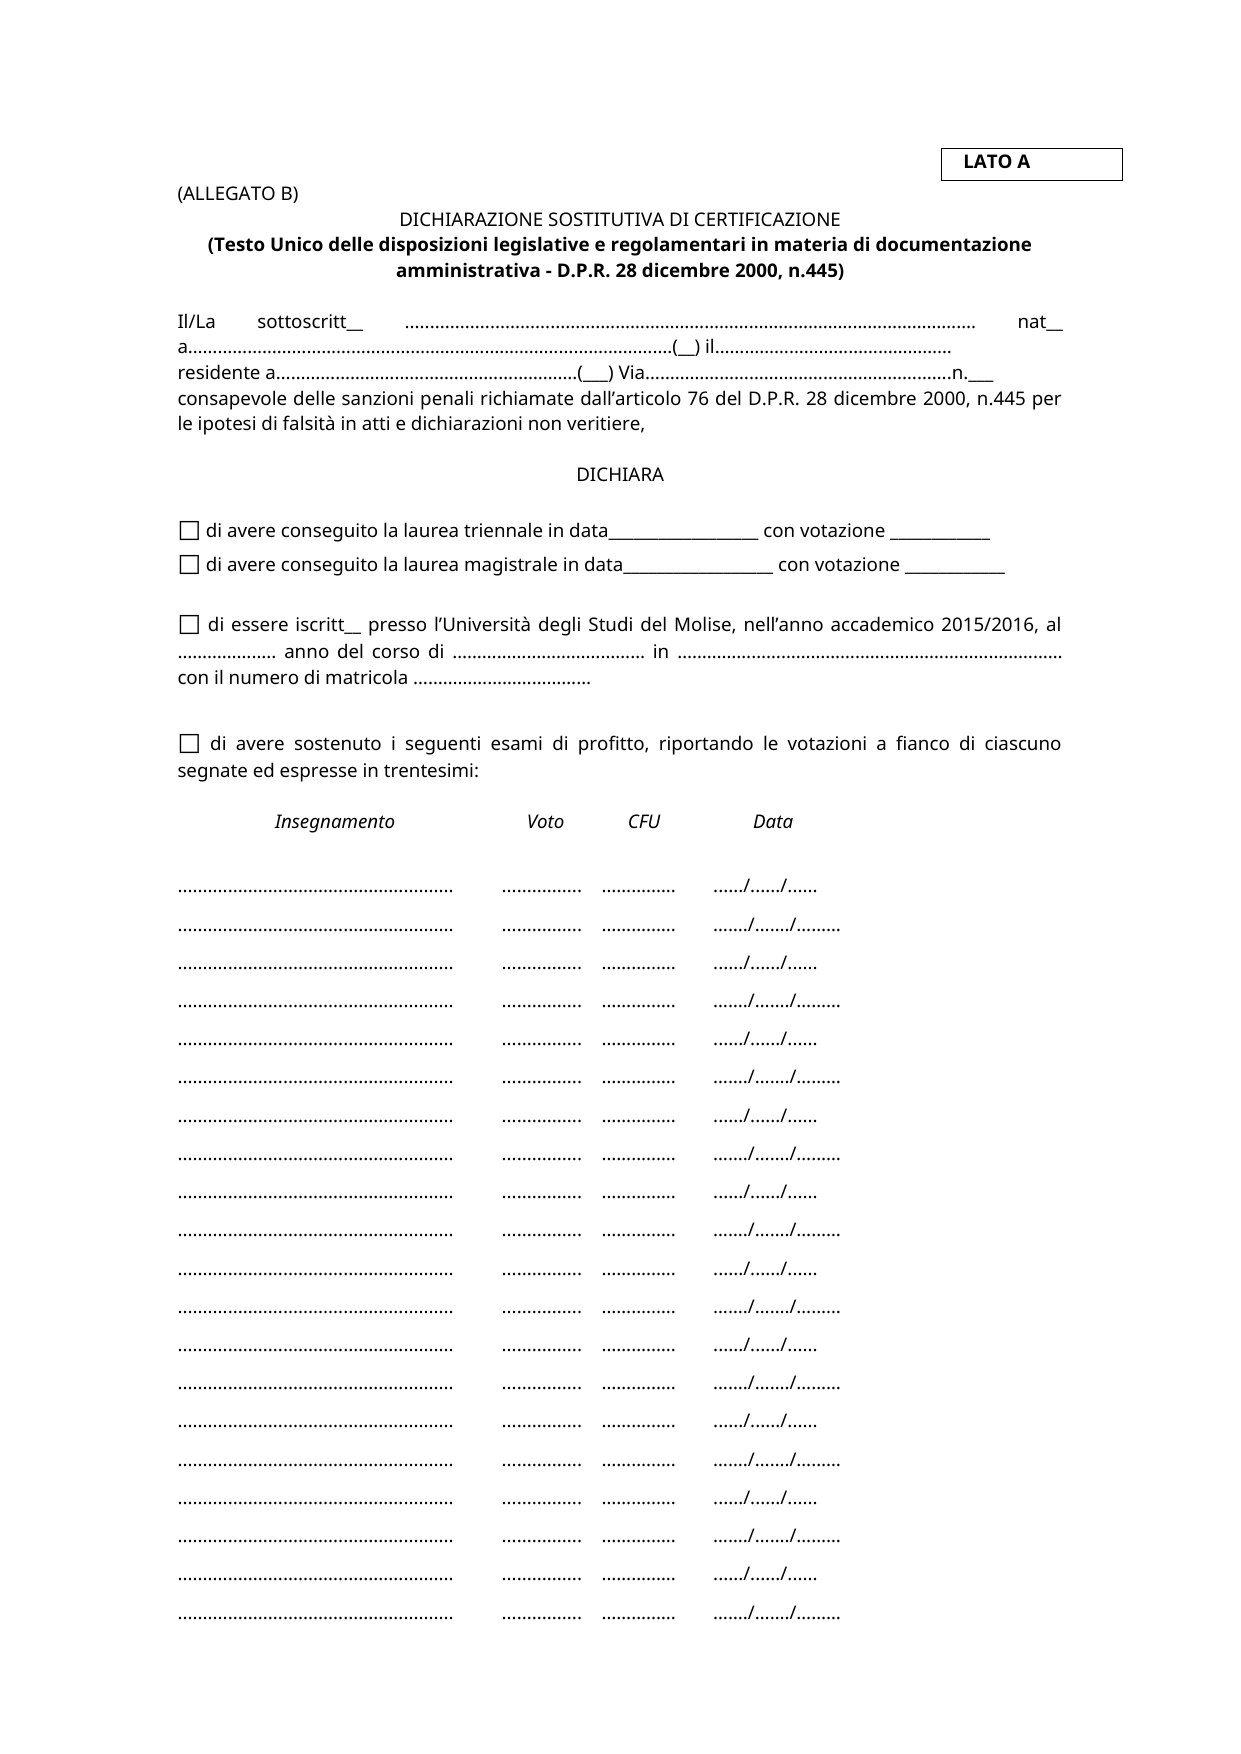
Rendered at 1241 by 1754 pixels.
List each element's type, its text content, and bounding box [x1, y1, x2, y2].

text ....................................................... ................ ………..…. ……./……./……… [177, 987, 1063, 1013]
text ....................................................... ................ ………..…. ....../....../...... [177, 949, 1063, 974]
text Il/La sottoscritt__ .......................................…………………………………………………………………. nat__ a……………………………………………………………………………….…….(__) il………………………………………… [177, 308, 1063, 359]
text residente a…………………………………………………….(___) Via…………………………………….……………….n.___ [177, 359, 1063, 385]
text (ALLEGATO B) [177, 181, 1063, 206]
text ....................................................... ................ ………..…. ……./……./……… [177, 1369, 1063, 1395]
text ....................................................... ................ ………..…. ....../....../...... [177, 1026, 1063, 1051]
subtitle DICHIARA [177, 461, 1063, 487]
text ....................................................... ................ ………..…. ……./……./……… [177, 1599, 1063, 1624]
text ....................................................... ................ ………..…. ……./……./……… [177, 1293, 1063, 1319]
subtitle □ di essere iscritt__ presso l’Università degli Studi del Molise, nell’anno accademico 2015/2016, al ……………….. anno del corso di ………………………………… in …………………………………………………………………… con il numero di matricola ……………………………… [177, 604, 1063, 690]
text ....................................................... ................ ………..…. ……./……./……… [177, 1140, 1063, 1166]
text □ di avere conseguito la laurea triennale in data__________________ con votazione ____________ [177, 511, 1063, 545]
text ....................................................... ................ ………..…. ....../....../...... [177, 1102, 1063, 1127]
text ....................................................... ................ ………..…. ....../....../...... [177, 1561, 1063, 1586]
text ....................................................... ................ ………..…. ....../....../...... [177, 1255, 1063, 1280]
text (Testo Unico delle disposizioni legislative e regolamentari in materia di documentazione amministrativa - D.P.R. 28 dicembre 2000, n.445) [177, 232, 1063, 283]
text ....................................................... ................ ………..…. ……./……./……… [177, 1217, 1063, 1242]
text consapevole delle sanzioni penali richiamate dall’articolo 76 del D.P.R. 28 dicembre 2000, n.445 per le ipotesi di falsità in atti e dichiarazioni non veritiere, [177, 385, 1063, 436]
table_header LATO A [942, 149, 1122, 179]
text ....................................................... ................ ………..…. ……./……./……… [177, 1522, 1063, 1548]
subtitle DICHIARAZIONE SOSTITUTIVA DI CERTIFICAZIONE [177, 206, 1063, 232]
text ....................................................... ................ ………..…. ……./……./……… [177, 911, 1063, 936]
text ....................................................... ................ ………..…. ....../....../...... [177, 1408, 1063, 1433]
text ....................................................... ................ ………..…. ……./……./……… [177, 1446, 1063, 1472]
subtitle □ di avere sostenuto i seguenti esami di profitto, riportando le votazioni a fianco di ciascuno segnate ed espresse in trentesimi: [177, 724, 1063, 783]
text ....................................................... ................ ………..…. ……./……./……… [177, 1064, 1063, 1089]
text □ di avere conseguito la laurea magistrale in data__________________ con votazione ____________ [177, 545, 1063, 579]
text ....................................................... ................ ………..…. ....../....../...... [177, 1178, 1063, 1204]
text ....................................................... ................ ………..…. ....../....../...... [177, 1484, 1063, 1510]
subtitle Insegnamento Voto CFU Data [177, 809, 1063, 834]
text ....................................................... ................ ………..…. ....../....../...... [177, 1331, 1063, 1357]
text ....................................................... ................ ………..…. ....../....../...... [177, 873, 1063, 898]
